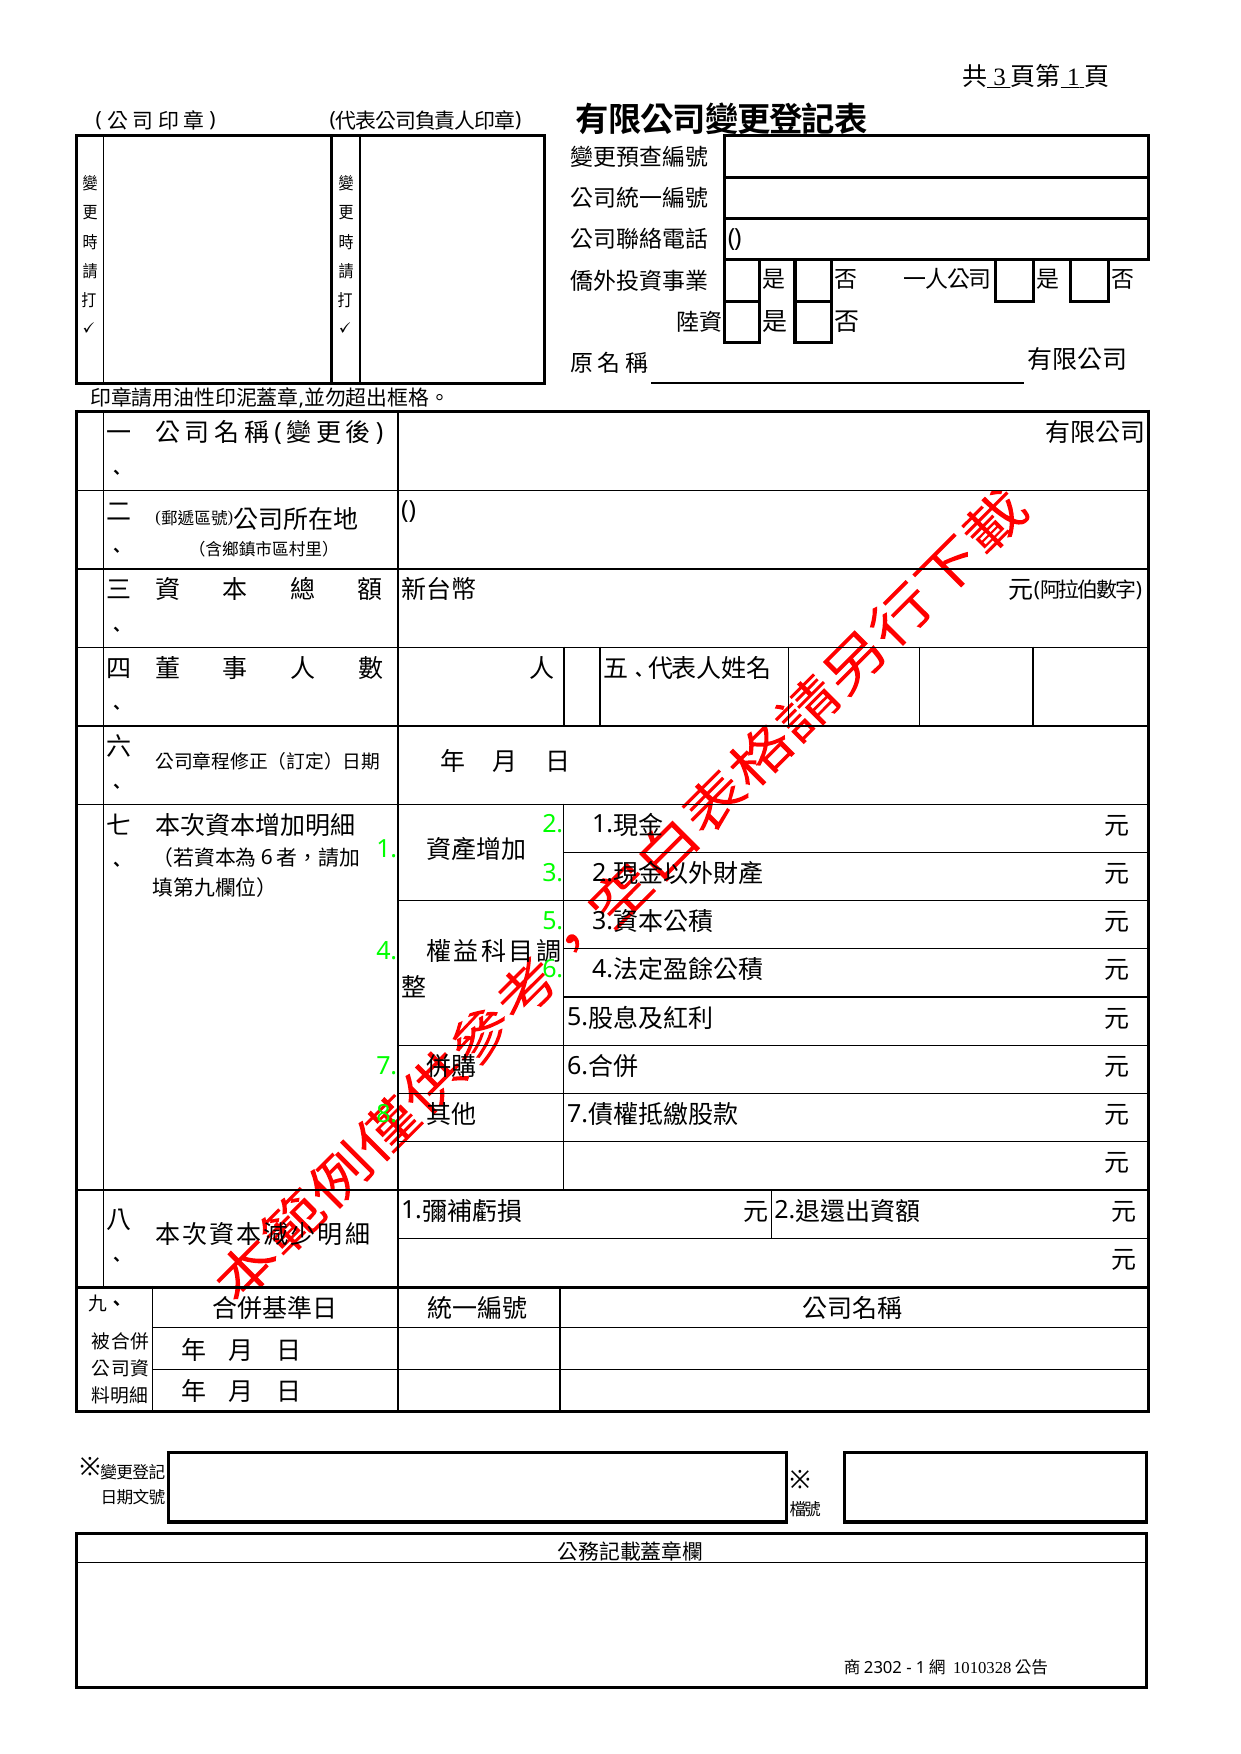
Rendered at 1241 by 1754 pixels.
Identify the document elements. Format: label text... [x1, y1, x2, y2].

table_header [846, 1454, 1145, 1520]
table_header (代表公司負責人印章) [307, 93, 544, 134]
table_cell [651, 341, 1024, 382]
table_cell [78, 648, 103, 725]
table_cell 7.債權抵繳股款 [564, 1094, 771, 1141]
table_cell [544, 1191, 732, 1238]
table_cell [564, 1142, 771, 1189]
table_cell () [726, 220, 831, 258]
table_cell [78, 1563, 1145, 1686]
table_cell [399, 1370, 559, 1410]
table_cell 公司章程修正（訂定）日期 [152, 727, 397, 803]
table_cell [565, 648, 599, 725]
table_cell 2.現金以外財產 [629, 853, 771, 900]
table_cell 原名稱 [567, 341, 651, 382]
table_cell 資 本 總 額 [152, 570, 397, 647]
table_cell [831, 220, 1147, 258]
table_cell 併購 [434, 1046, 563, 1093]
table_cell 4.法定盈餘公積 [564, 949, 771, 996]
table_cell [1034, 648, 1147, 725]
table_cell [515, 491, 1147, 568]
table_cell [771, 805, 1102, 852]
table_header ※變更登記 日期文號 [76, 1451, 167, 1520]
table_cell 變更預查編號 [567, 134, 723, 176]
table_cell 年 月 日 [399, 727, 1147, 803]
table_cell [726, 261, 758, 299]
table_cell 資產增加 [399, 805, 563, 900]
table_cell [726, 179, 1147, 217]
table_cell [546, 300, 567, 341]
table_cell 人 [527, 648, 563, 725]
table_cell [771, 1142, 1102, 1189]
table_cell [726, 303, 758, 341]
table_cell 2.現金以外財產 [658, 853, 683, 871]
table_cell [939, 1191, 1102, 1238]
table_cell 元 [1102, 1046, 1147, 1093]
table_cell (郵遞區號)公司所在地 （含鄉鎮市區村里） [152, 491, 397, 568]
table_cell [546, 258, 567, 299]
table_cell [771, 1094, 1102, 1141]
table_cell 其他 [399, 1094, 563, 1141]
table_cell [926, 561, 940, 568]
table_cell [771, 1046, 1102, 1093]
table_cell 陸資 [567, 300, 723, 341]
table_header [170, 1454, 785, 1520]
table_cell 否 [833, 261, 863, 299]
table_cell [561, 1370, 1147, 1410]
table_cell 變更時請打 [78, 137, 103, 382]
table_cell [399, 1142, 563, 1189]
table_cell 1.現金 [564, 805, 771, 852]
table_cell [78, 805, 103, 1189]
table_cell 八﹑ [104, 1191, 152, 1286]
table_cell 有限公司 [1024, 341, 1148, 382]
table_cell 公務記載蓋章欄 [78, 1535, 1145, 1562]
table_cell 元 [1102, 1239, 1147, 1286]
table_cell [399, 1239, 1102, 1286]
table_cell 元 [1102, 1191, 1147, 1238]
table_cell 公司名稱(變更後) [152, 413, 397, 490]
table_cell [845, 638, 860, 647]
table_cell [771, 949, 1102, 996]
table_cell [399, 413, 1020, 490]
table_cell 元 [1102, 998, 1147, 1045]
table_cell [78, 413, 103, 490]
table_cell 變更時請打 [333, 137, 359, 382]
table_cell 本次資本增加明細 （若資本為6者，請加填第九欄位） [152, 805, 397, 1189]
table_cell [76, 1520, 1147, 1532]
table_cell 元 [1102, 949, 1147, 996]
table_header 有限公司變更登記表 [544, 93, 1148, 134]
table_cell 公司聯絡電話 [567, 217, 723, 258]
table_cell [797, 303, 830, 341]
table_cell 董事人數 [152, 648, 397, 725]
table_cell 元 [1102, 853, 1147, 900]
table_cell [920, 648, 1032, 725]
table_cell [546, 176, 567, 217]
table_cell 年 月 日 [153, 1370, 397, 1410]
table_cell [997, 261, 1032, 299]
table_cell 併購 [399, 1046, 468, 1093]
table_cell [789, 648, 919, 725]
table_cell 3.資本公積 [564, 901, 771, 948]
table_cell 元 [732, 1191, 771, 1238]
table_cell 本次資本減少明細 [152, 1191, 397, 1286]
table_cell 2.現金以外財產 [564, 853, 649, 900]
table_cell [78, 491, 103, 568]
table_cell [104, 137, 330, 382]
table_cell 否 [1110, 261, 1148, 299]
table_cell 5.股息及紅利 [564, 998, 771, 1045]
table_cell 併購 [432, 1068, 444, 1082]
table_cell 僑外投資事業 [567, 258, 723, 299]
table_cell 新台幣 [399, 570, 489, 647]
table_cell [78, 1191, 103, 1286]
table_cell 一﹑ [104, 413, 152, 490]
table_cell 公司名稱 [561, 1289, 1147, 1327]
table_cell [1072, 261, 1107, 299]
table_cell 一人公司 [863, 261, 994, 299]
table_cell 三﹑ [104, 570, 152, 647]
table_cell [399, 1328, 559, 1368]
table_cell 有限公司 [1020, 413, 1147, 490]
table_cell 合併基準日 [153, 1289, 397, 1327]
table_cell 五﹑代表人姓名 [601, 648, 788, 725]
table_header ※ 檔號 [788, 1451, 843, 1520]
table_cell [399, 648, 527, 725]
table_cell [797, 261, 830, 299]
table_cell 2.退還出資額 [772, 1191, 938, 1238]
table_cell 年 月 日 [153, 1328, 397, 1368]
table_cell 九、 被合併公司資料明細 [78, 1289, 152, 1410]
table_cell [982, 511, 1009, 538]
table_cell 七﹑ [104, 805, 152, 1189]
table_cell 1.彌補虧損 [399, 1191, 544, 1238]
table_header ( 公 司 印 章 ) [76, 93, 307, 134]
table_cell [726, 137, 1147, 176]
table_cell [546, 134, 567, 176]
table_cell 元 [1102, 1094, 1147, 1141]
table_cell 六﹑ [104, 727, 152, 803]
table_cell 元 [1102, 901, 1147, 948]
table_cell 是 [761, 300, 793, 341]
table_cell 2.現金以外財產 [608, 883, 635, 900]
table_cell 統一編號 [399, 1289, 559, 1327]
table_cell 元(阿拉伯數字) [1009, 570, 1147, 647]
table_cell [854, 648, 869, 661]
table_cell 印章請用油性印泥蓋章,並勿超出框格。 [76, 382, 1148, 410]
table_cell 是 [1035, 261, 1069, 299]
table_cell 四﹑ [104, 648, 152, 725]
table_cell 否 [833, 300, 996, 341]
table_cell [830, 648, 856, 668]
table_cell [771, 901, 1102, 948]
table_cell 公司統一編號 [567, 176, 723, 217]
table_cell [996, 300, 1148, 341]
table_cell [561, 1328, 1147, 1368]
table_cell 元 [1102, 1142, 1147, 1189]
table_cell [78, 570, 103, 647]
table_cell [489, 570, 1008, 647]
table_cell [546, 341, 567, 382]
table_cell 是 [761, 261, 793, 299]
table_cell 二﹑ [104, 491, 152, 568]
table_cell [546, 217, 567, 258]
table_cell 元 [1102, 805, 1147, 852]
table_cell [771, 853, 1102, 900]
table_cell [78, 727, 103, 803]
table_cell [361, 137, 543, 382]
table_cell () [399, 491, 515, 568]
table_cell 6.合併 [564, 1046, 771, 1093]
table_cell 權益科目調整 [399, 901, 563, 1045]
table_cell [771, 998, 1102, 1045]
